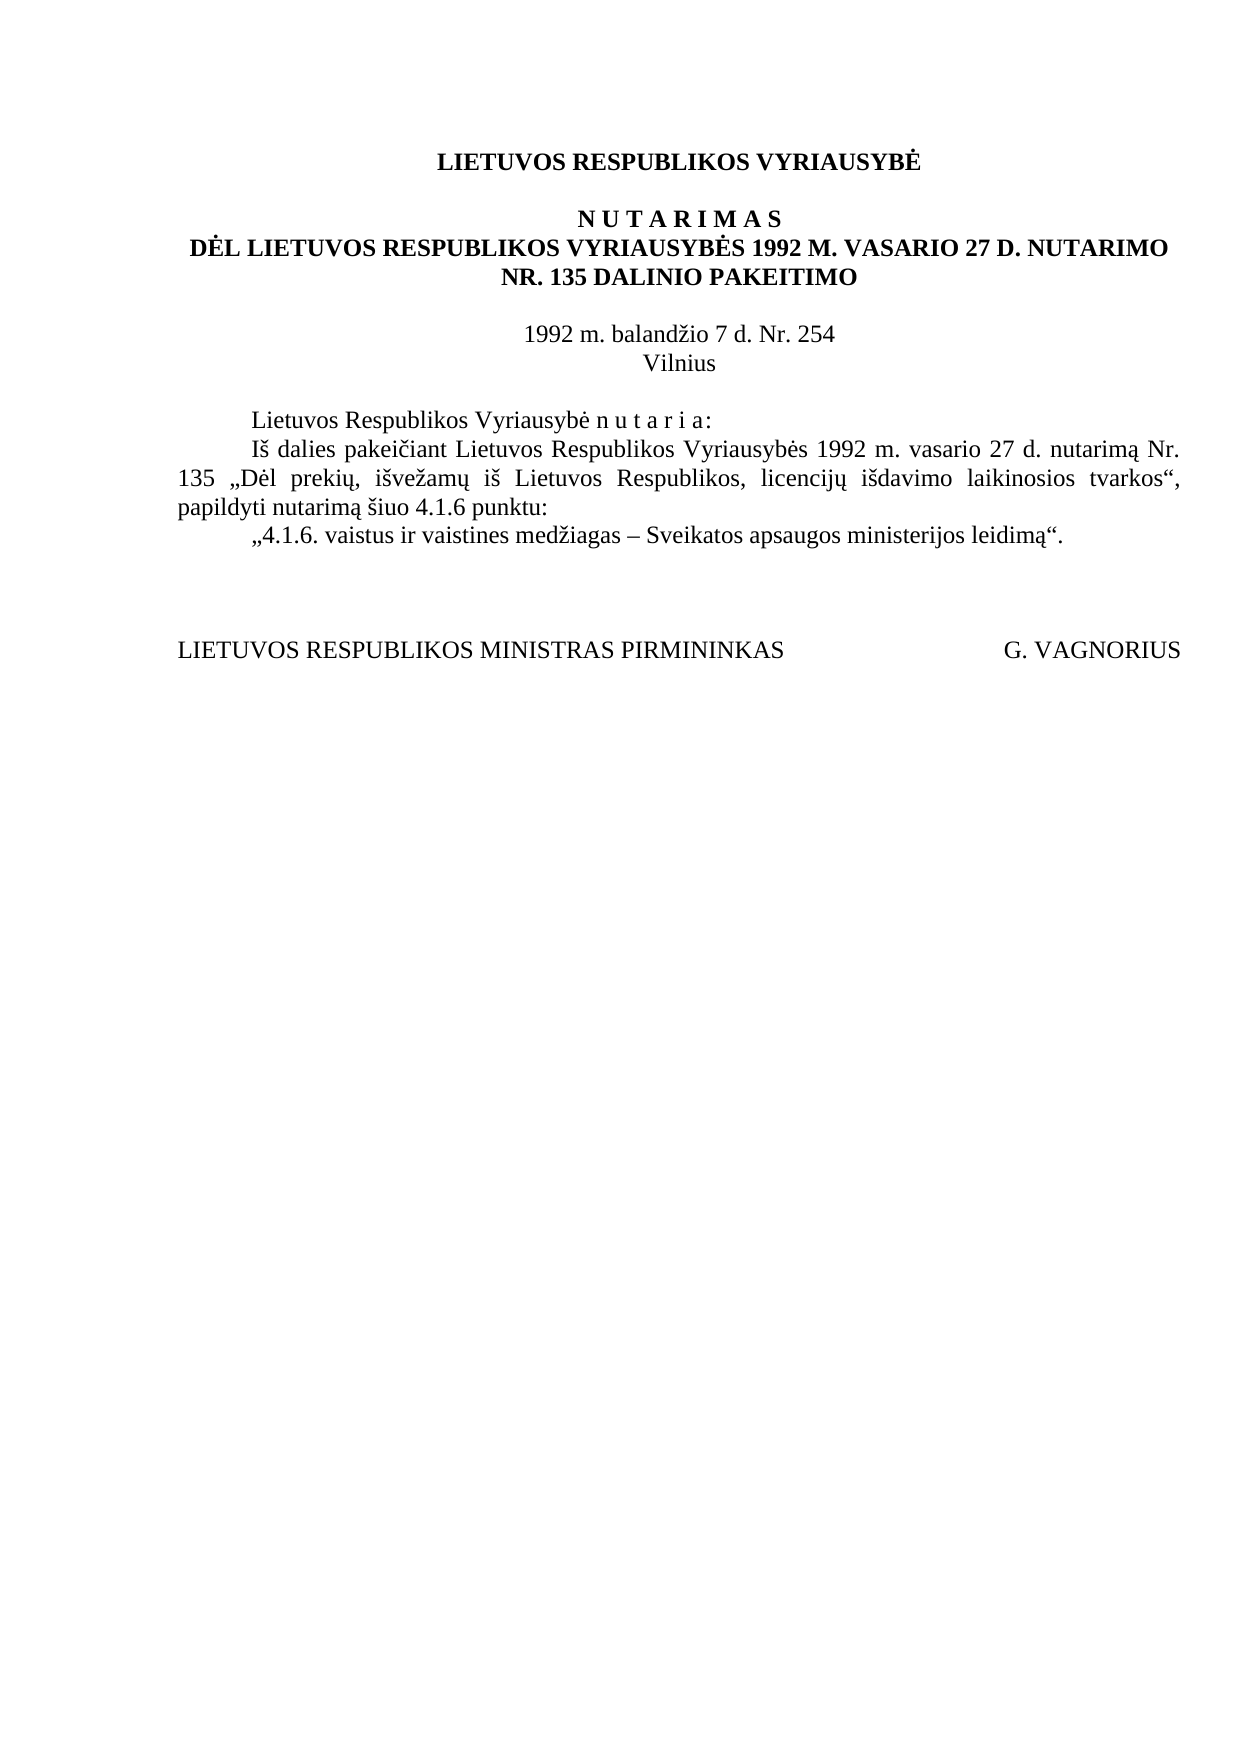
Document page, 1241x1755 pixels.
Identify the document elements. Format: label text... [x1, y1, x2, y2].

text „4.1.6. vaistus ir vaistines medžiagas – Sveikatos apsaugos ministerijos leidimą“. [177, 521, 1181, 549]
text 1992 m. balandžio 7 d. Nr. 254 [177, 319, 1181, 348]
text Iš dalies pakeičiant Lietuvos Respublikos Vyriausybės 1992 m. vasario 27 d. nutarimą Nr. 135 „Dėl prekių, išvežamų iš Lietuvos Respublikos, licencijų išdavimo laikinosios tvarkos“, papildyti nutarimą šiuo 4.1.6 punktu: [177, 434, 1181, 521]
text LIETUVOS RESPUBLIKOS MINISTRAS PIRMININKAS G. VAGNORIUS [177, 636, 1181, 664]
text Lietuvos Respublikos Vyriausybė nutaria: [177, 406, 1181, 434]
text N U T A R I M A S [177, 204, 1181, 233]
text Vilnius [177, 348, 1181, 377]
text LIETUVOS RESPUBLIKOS VYRIAUSYBĖ [177, 147, 1181, 176]
text DĖL LIETUVOS RESPUBLIKOS VYRIAUSYBĖS 1992 M. VASARIO 27 D. NUTARIMO NR. 135 DALINIO PAKEITIMO [177, 233, 1181, 291]
